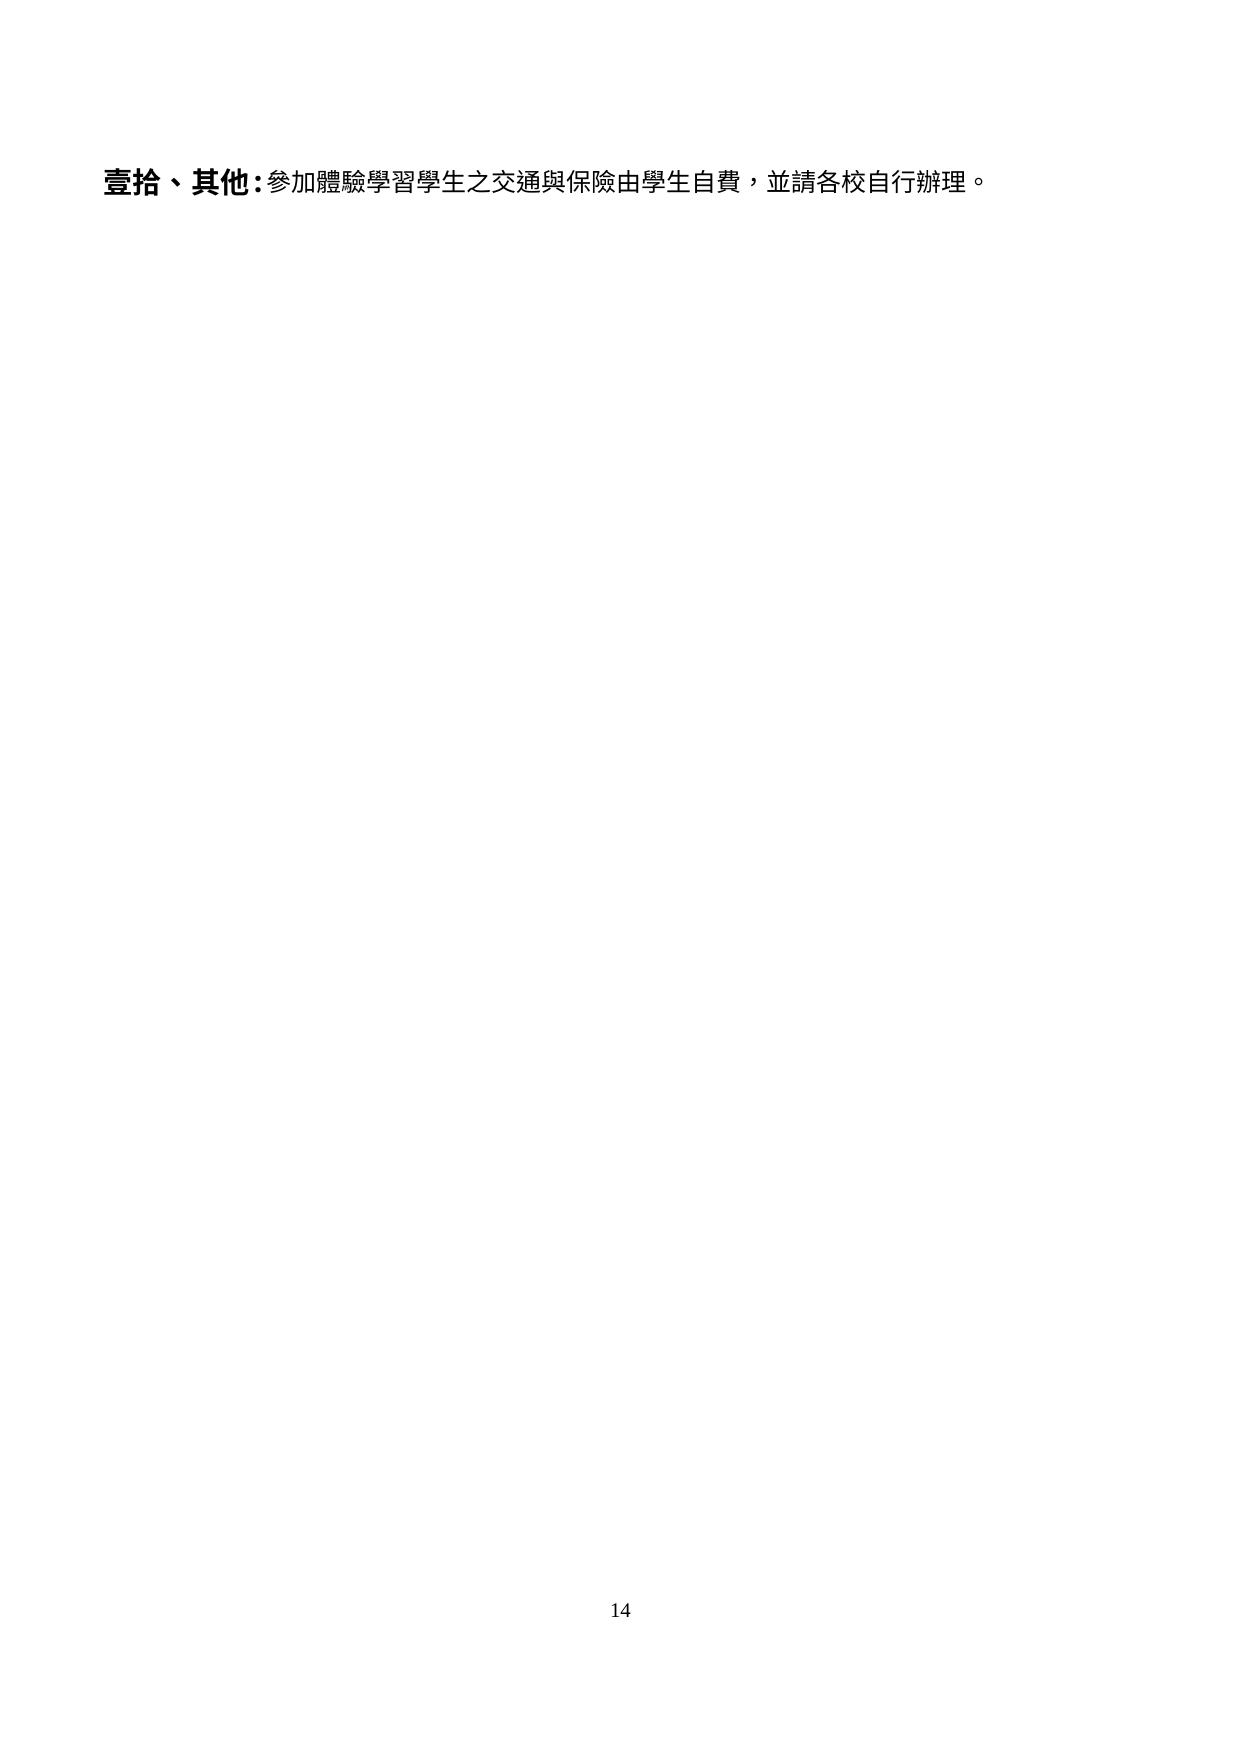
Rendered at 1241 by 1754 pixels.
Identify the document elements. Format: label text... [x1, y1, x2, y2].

list 其他:參加體驗學習學生之交通與保險由學生自費，並請各校自行辦理。 [103, 139, 1137, 202]
